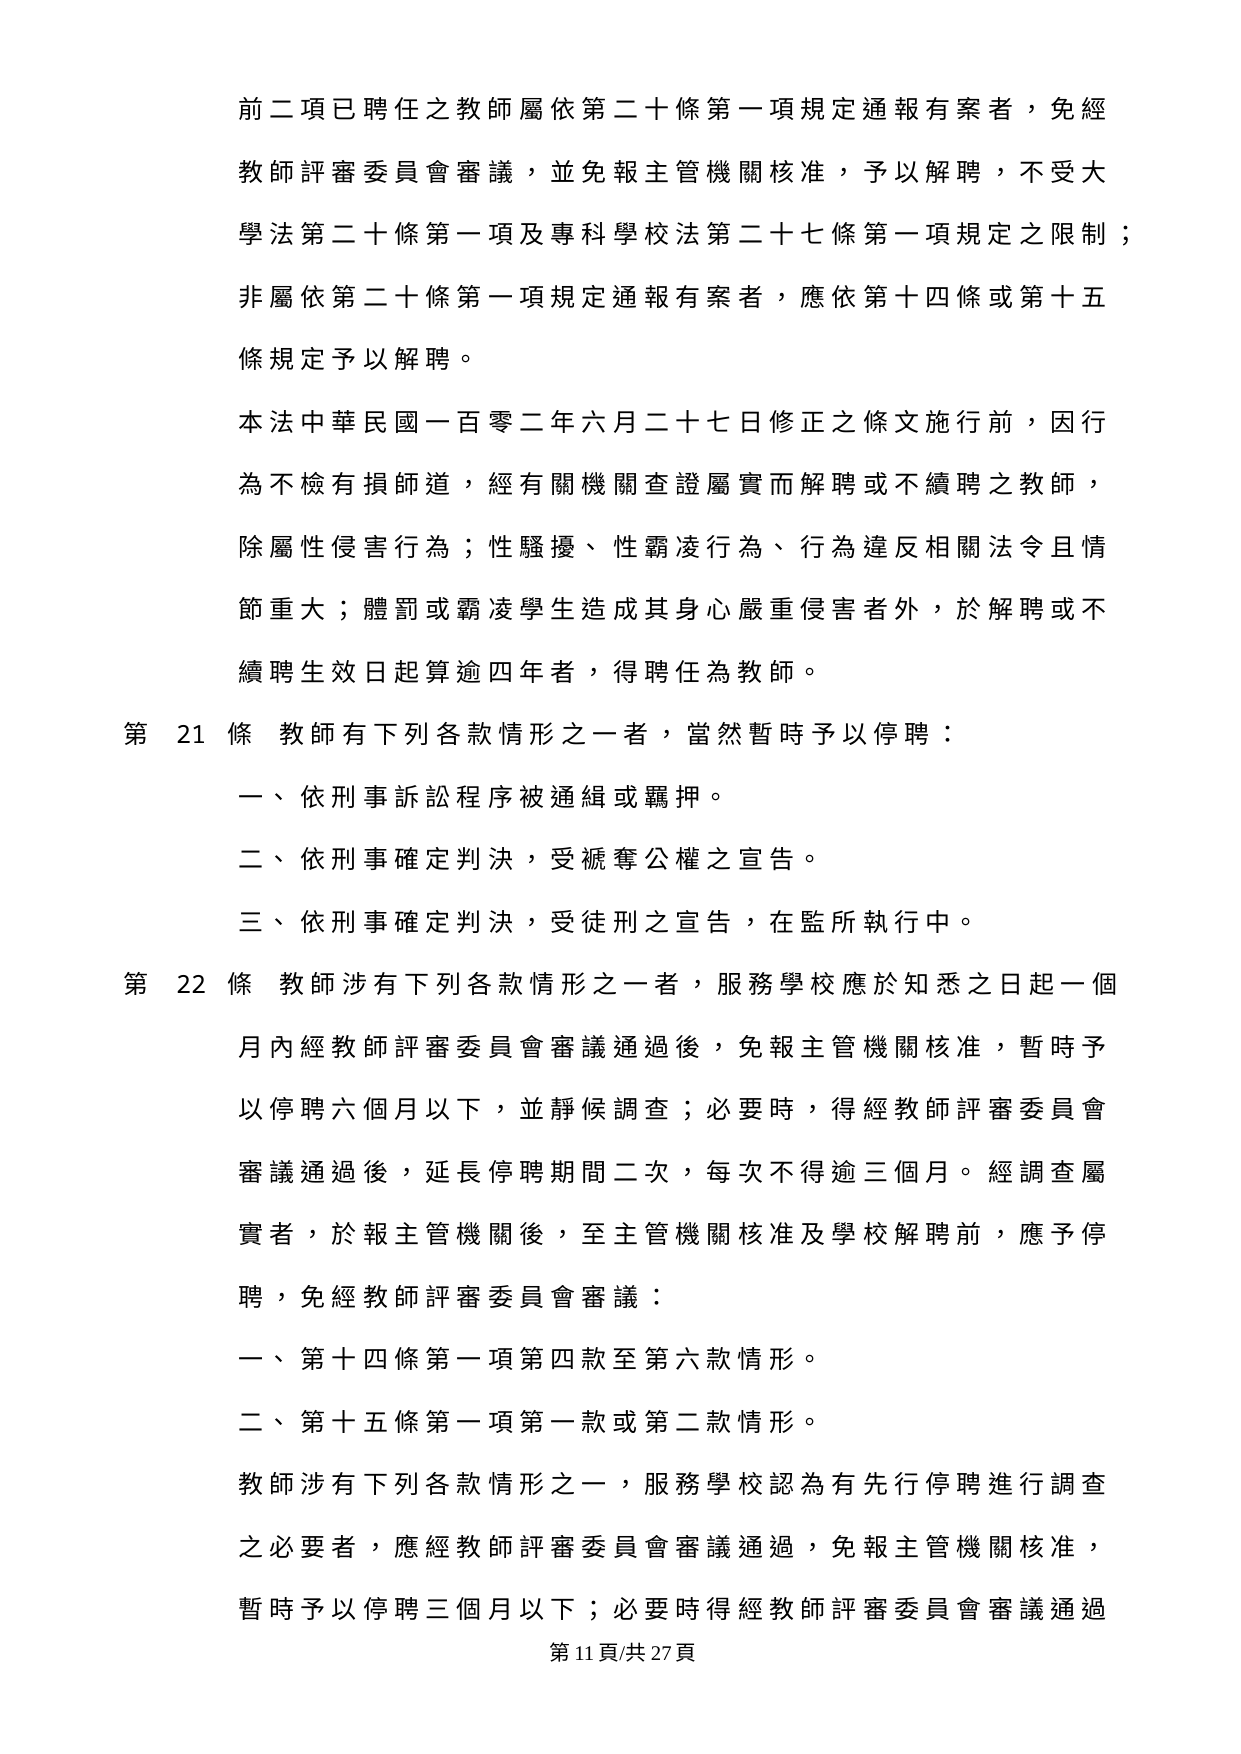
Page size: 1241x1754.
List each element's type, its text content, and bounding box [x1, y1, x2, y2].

text 第 21 條 教師有下列各款情形之一者，當然暫時予以停聘： [120, 691, 1120, 754]
text 三、依刑事確定判決，受徒刑之宣告，在監所執行中。 [232, 879, 1120, 941]
text 教師涉有下列各款情形之一，服務學校認為有先行停聘進行調查之必要者，應經教師評審委員會審議通過，免報主管機關核准，暫時予以停聘三個月以下；必要時得經教師評審委員會審議通過 [232, 1441, 1120, 1629]
text 前二項已聘任之教師屬依第二十條第一項規定通報有案者，免經教師評審委員會審議，並免報主管機關核准，予以解聘，不受大學法第二十條第一項及專科學校法第二十七條第一項規定之限制；非屬依第二十條第一項規定通報有案者，應依第十四條或第十五條規定予以解聘。 [232, 66, 1120, 379]
text 二、依刑事確定判決，受褫奪公權之宣告。 [232, 816, 1120, 879]
text 一、依刑事訴訟程序被通緝或羈押。 [232, 754, 1120, 816]
text 二、第十五條第一項第一款或第二款情形。 [232, 1379, 1120, 1441]
text 一、第十四條第一項第四款至第六款情形。 [232, 1316, 1120, 1379]
text 第 22 條 教師涉有下列各款情形之一者，服務學校應於知悉之日起一個月內經教師評審委員會審議通過後，免報主管機關核准，暫時予以停聘六個月以下，並靜候調查；必要時，得經教師評審委員會審議通過後，延長停聘期間二次，每次不得逾三個月。經調查屬實者，於報主管機關後，至主管機關核准及學校解聘前，應予停聘，免經教師評審委員會審議： [120, 941, 1120, 1316]
text 本法中華民國一百零二年六月二十七日修正之條文施行前，因行為不檢有損師道，經有關機關查證屬實而解聘或不續聘之教師，除屬性侵害行為；性騷擾、性霸凌行為、行為違反相關法令且情節重大；體罰或霸凌學生造成其身心嚴重侵害者外，於解聘或不續聘生效日起算逾四年者，得聘任為教師。 [232, 379, 1120, 691]
